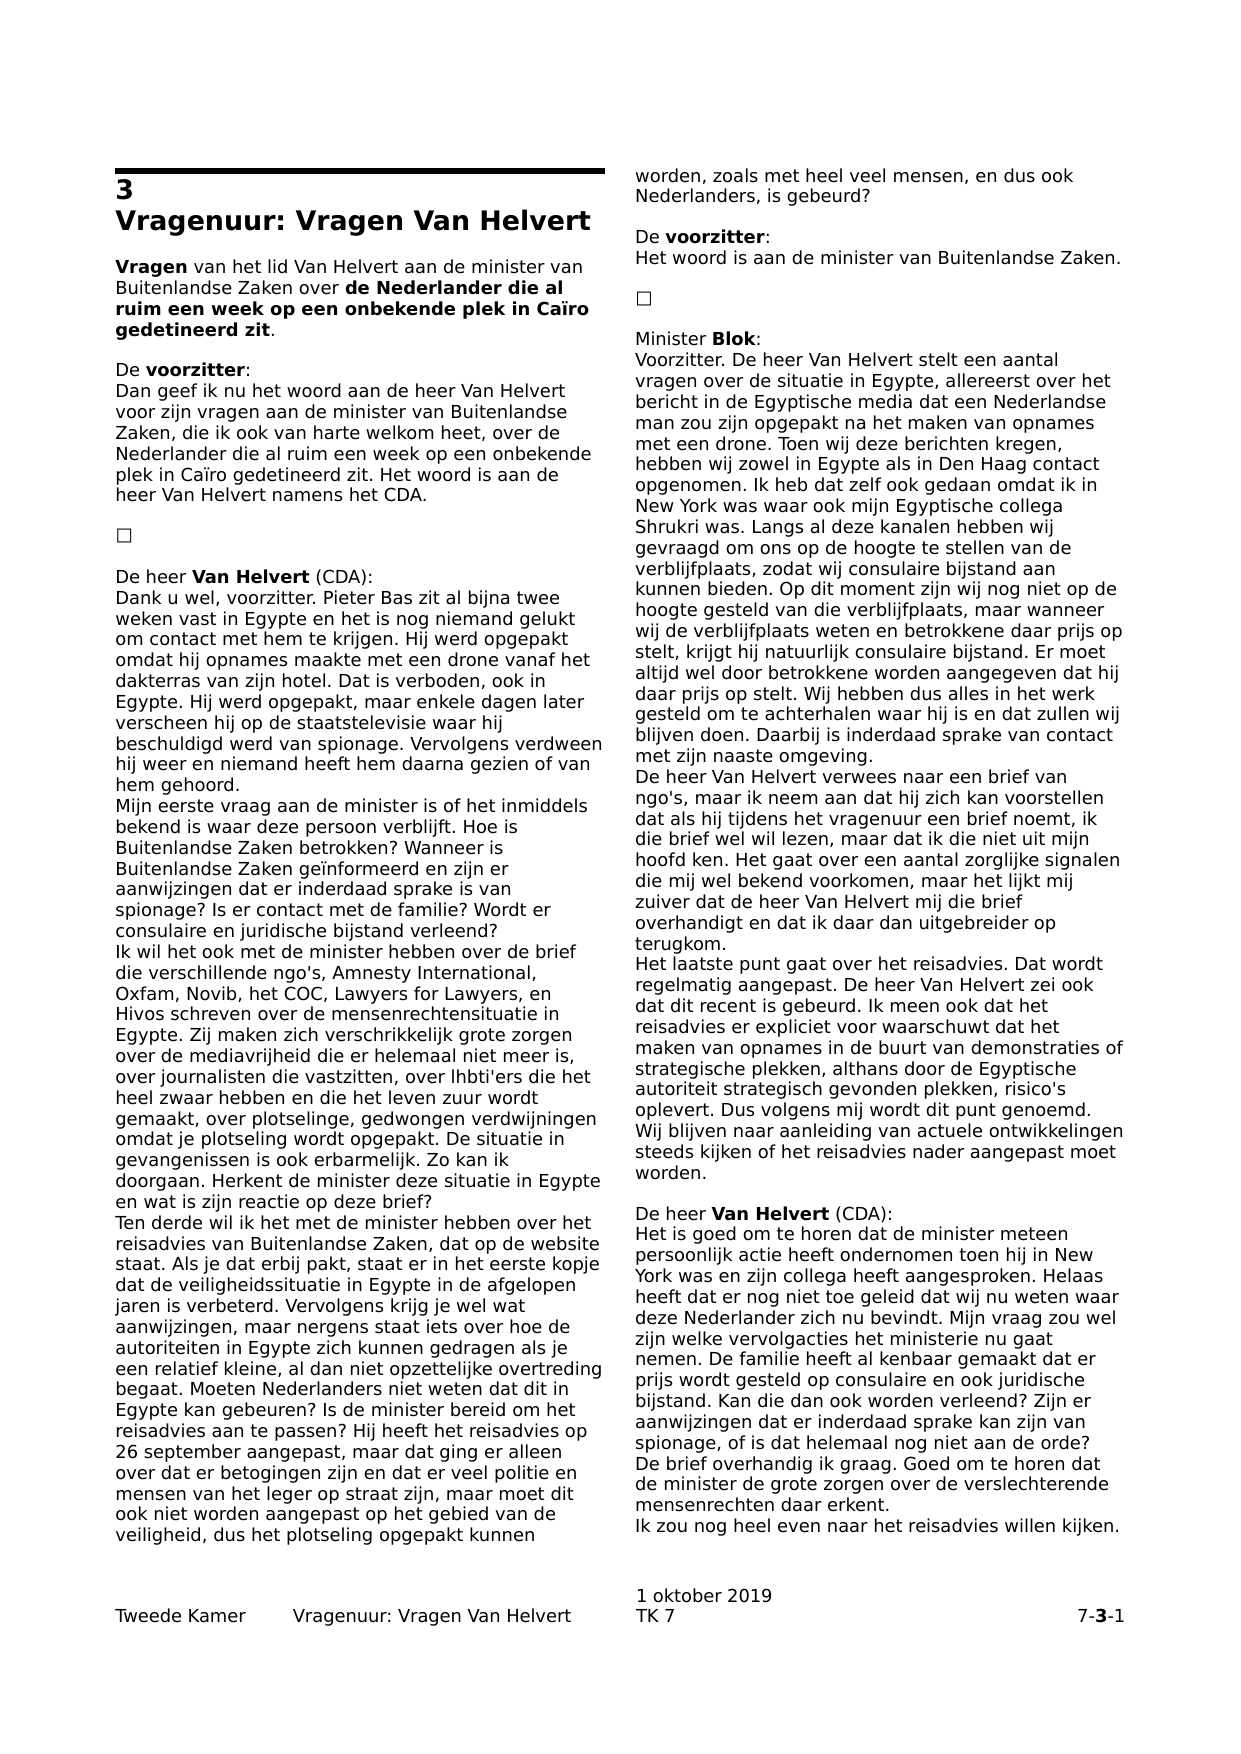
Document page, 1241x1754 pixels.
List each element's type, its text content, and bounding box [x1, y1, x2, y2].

text Vragen van het lid Van Helvert aan de minister van Buitenlandse Zaken over de Nederlander die al ruim een week op een onbekende plek in Caïro gedetineerd zit. [115, 257, 605, 340]
text De heer Van Helvert verwees naar een brief van ngo's, maar ik neem aan dat hij zich kan voorstellen dat als hij tijdens het vragenuur een brief noemt, ik die brief wel wil lezen, maar dat ik die niet uit mijn hoofd ken. Het gaat over een aantal zorglijke signalen die mij wel bekend voorkomen, maar het lijkt mij zuiver dat de heer Van Helvert mij die brief overhandigt en dat ik daar dan uitgebreider op terugkom. [635, 767, 1125, 954]
text Ik zou nog heel even naar het reisadvies willen kijken. [635, 1516, 1125, 1537]
text Voorzitter. De heer Van Helvert stelt een aantal vragen over de situatie in Egypte, allereerst over het bericht in de Egyptische media dat een Nederlandse man zou zijn opgepakt na het maken van opnames met een drone. Toen wij deze berichten kregen, hebben wij zowel in Egypte als in Den Haag contact opgenomen. Ik heb dat zelf ook gedaan omdat ik in New York was waar ook mijn Egyptische collega Shrukri was. Langs al deze kanalen hebben wij gevraagd om ons op de hoogte te stellen van de verblijfplaats, zodat wij consulaire bijstand aan kunnen bieden. Op dit moment zijn wij nog niet op de hoogte gesteld van die verblijfplaats, maar wanneer wij de verblijfplaats weten en betrokkene daar prijs op stelt, krijgt hij natuurlijk consulaire bijstand. Er moet altijd wel door betrokkene worden aangegeven dat hij daar prijs op stelt. Wij hebben dus alles in het werk gesteld om te achterhalen waar hij is en dat zullen wij blijven doen. Daarbij is inderdaad sprake van contact met zijn naaste omgeving. [635, 350, 1125, 767]
text Minister Blok: [635, 329, 1125, 350]
text Het is goed om te horen dat de minister meteen persoonlijk actie heeft ondernomen toen hij in New York was en zijn collega heeft aangesproken. Helaas heeft dat er nog niet toe geleid dat wij nu weten waar deze Nederlander zich nu bevindt. Mijn vraag zou wel zijn welke vervolgacties het ministerie nu gaat nemen. De familie heeft al kenbaar gemaakt dat er prijs wordt gesteld op consulaire en ook juridische bijstand. Kan die dan ook worden verleend? Zijn er aanwijzingen dat er inderdaad sprake kan zijn van spionage, of is dat helemaal nog niet aan de orde? [635, 1224, 1125, 1453]
text Mijn eerste vraag aan de minister is of het inmiddels bekend is waar deze persoon verblijft. Hoe is Buitenlandse Zaken betrokken? Wanneer is Buitenlandse Zaken geïnformeerd en zijn er aanwijzingen dat er inderdaad sprake is van spionage? Is er contact met de familie? Wordt er consulaire en juridische bijstand verleend? [115, 796, 605, 942]
text Dank u wel, voorzitter. Pieter Bas zit al bijna twee weken vast in Egypte en het is nog niemand gelukt om contact met hem te krijgen. Hij werd opgepakt omdat hij opnames maakte met een drone vanaf het dakterras van zijn hotel. Dat is verboden, ook in Egypte. Hij werd opgepakt, maar enkele dagen later verscheen hij op de staatstelevisie waar hij beschuldigd werd van spionage. Vervolgens verdween hij weer en niemand heeft hem daarna gezien of van hem gehoord. [115, 587, 605, 796]
text Dan geef ik nu het woord aan de heer Van Helvert voor zijn vragen aan de minister van Buitenlandse Zaken, die ik ook van harte welkom heet, over de Nederlander die al ruim een week op een onbekende plek in Caïro gedetineerd zit. Het woord is aan de heer Van Helvert namens het CDA. [115, 381, 605, 506]
text De heer Van Helvert (CDA): [115, 567, 605, 587]
text Ten derde wil ik het met de minister hebben over het reisadvies van Buitenlandse Zaken, dat op de website staat. Als je dat erbij pakt, staat er in het eerste kopje dat de veiligheidssituatie in Egypte in de afgelopen jaren is verbeterd. Vervolgens krijg je wel wat aanwijzingen, maar nergens staat iets over hoe de autoriteiten in Egypte zich kunnen gedragen als je een relatief kleine, al dan niet opzettelijke overtreding begaat. Moeten Nederlanders niet weten dat dit in Egypte kan gebeuren? Is de minister bereid om het reisadvies aan te passen? Hij heeft het reisadvies op 26 september aangepast, maar dat ging er alleen over dat er betogingen zijn en dat er veel politie en mensen van het leger op straat zijn, maar moet dit ook niet worden aangepast op het gebied van de veiligheid, dus het plotseling opgepakt kunnen [115, 1212, 605, 1546]
text De voorzitter: [635, 227, 1125, 248]
title 3 Vragenuur: Vragen Van Helvert [115, 174, 605, 237]
text ⬜ [635, 288, 1125, 309]
text De brief overhandig ik graag. Goed om te horen dat de minister de grote zorgen over de verslechterende mensenrechten daar erkent. [635, 1453, 1125, 1516]
text worden, zoals met heel veel mensen, en dus ook Nederlanders, is gebeurd? [635, 165, 1125, 207]
text Het woord is aan de minister van Buitenlandse Zaken. [635, 248, 1125, 268]
text De heer Van Helvert (CDA): [635, 1203, 1125, 1224]
text Ik wil het ook met de minister hebben over de brief die verschillende ngo's, Amnesty International, Oxfam, Novib, het COC, Lawyers for Lawyers, en Hivos schreven over de mensenrechtensituatie in Egypte. Zij maken zich verschrikkelijk grote zorgen over de mediavrijheid die er helemaal niet meer is, over journalisten die vastzitten, over lhbti'ers die het heel zwaar hebben en die het leven zuur wordt gemaakt, over plotselinge, gedwongen verdwijningen omdat je plotseling wordt opgepakt. De situatie in gevangenissen is ook erbarmelijk. Zo kan ik doorgaan. Herkent de minister deze situatie in Egypte en wat is zijn reactie op deze brief? [115, 942, 605, 1212]
text ⬜ [115, 526, 605, 547]
text Het laatste punt gaat over het reisadvies. Dat wordt regelmatig aangepast. De heer Van Helvert zei ook dat dit recent is gebeurd. Ik meen ook dat het reisadvies er expliciet voor waarschuwt dat het maken van opnames in de buurt van demonstraties of strategische plekken, althans door de Egyptische autoriteit strategisch gevonden plekken, risico's oplevert. Dus volgens mij wordt dit punt genoemd. Wij blijven naar aanleiding van actuele ontwikkelingen steeds kijken of het reisadvies nader aangepast moet worden. [635, 954, 1125, 1183]
text De voorzitter: [115, 360, 605, 381]
